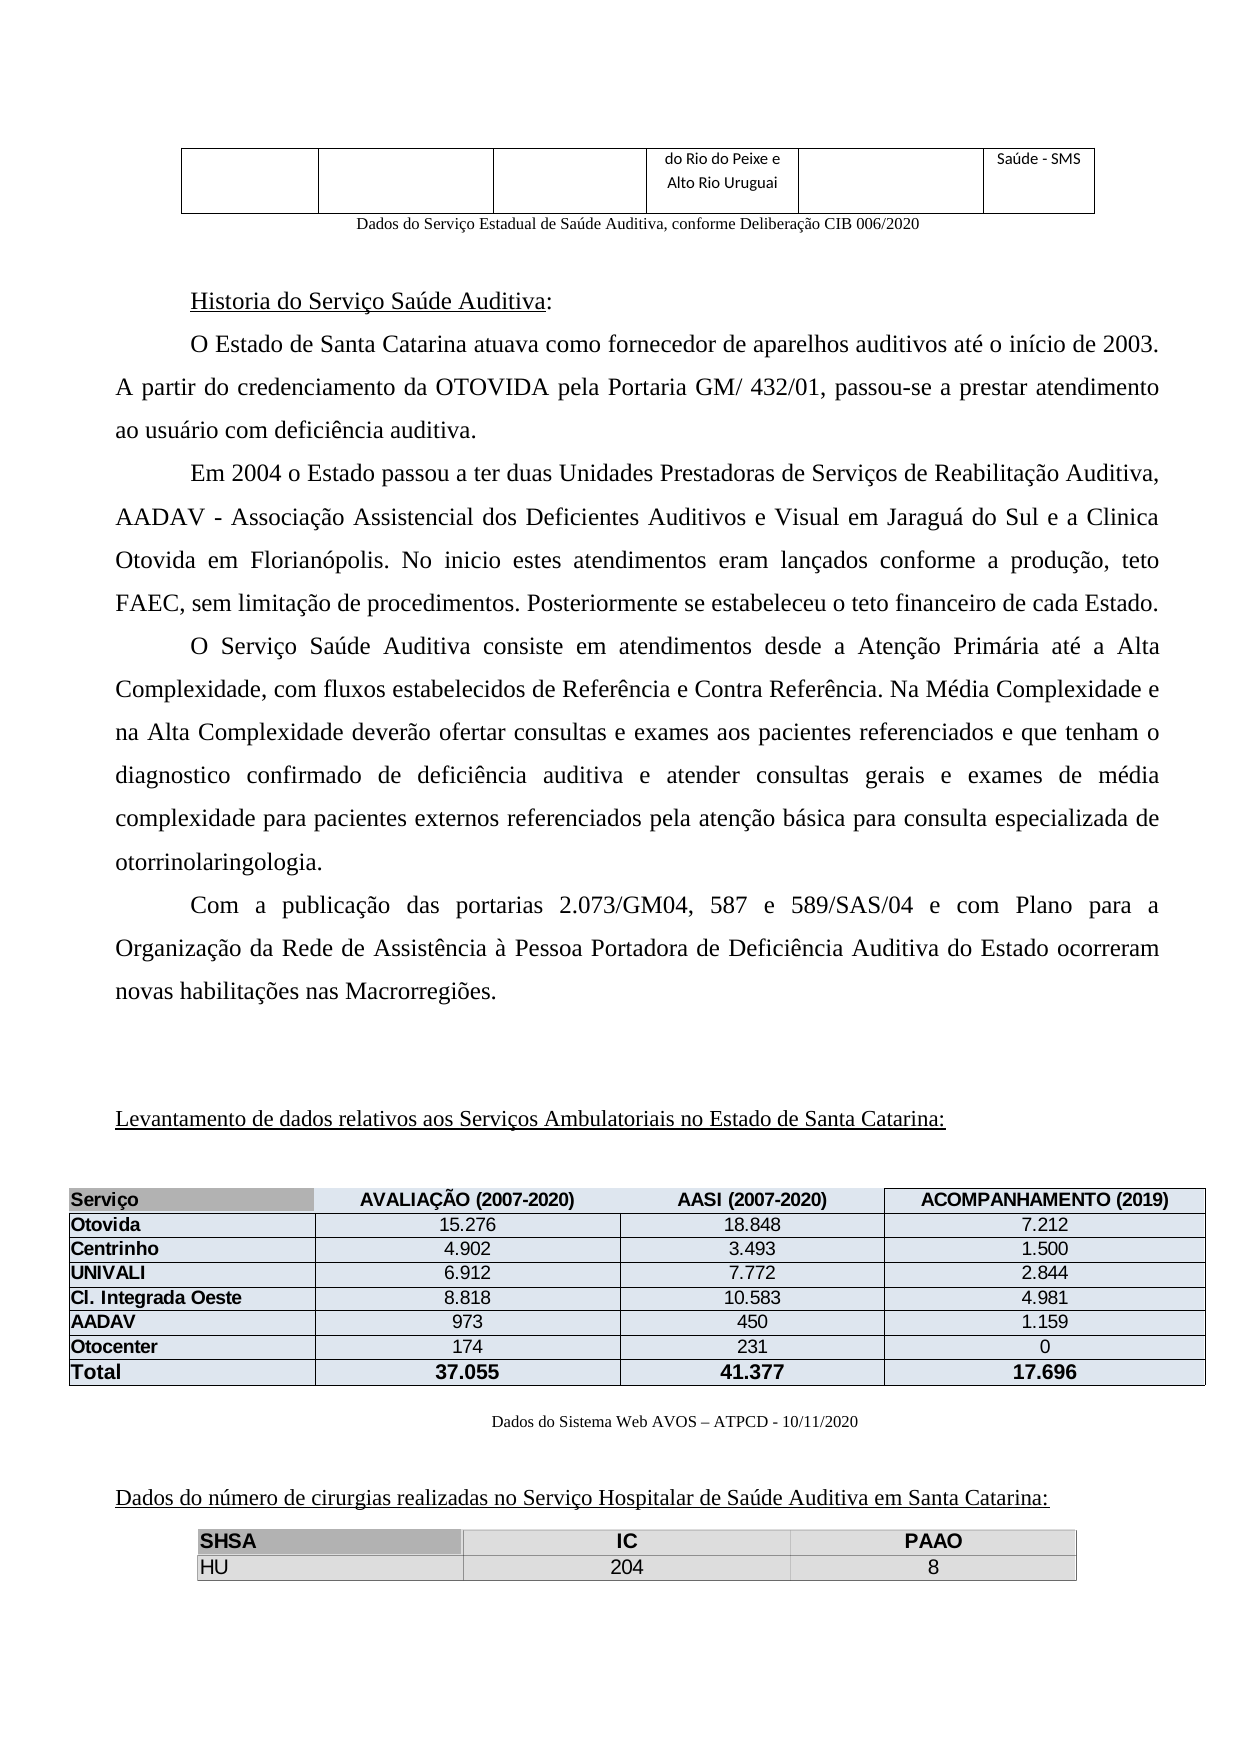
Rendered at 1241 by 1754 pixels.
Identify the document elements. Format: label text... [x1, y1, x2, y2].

text Levantamento de dados relativos aos Serviços Ambulatoriais no Estado de Santa Catarina: [115, 1105, 1161, 1132]
text O Estado de Santa Catarina atuava como fornecedor de aparelhos auditivos até o início de 2003. A partir do credenciamento da OTOVIDA pela Portaria GM/ 432/01, passou-se a prestar atendimento ao usuário com deficiência auditiva. [115, 329, 1161, 444]
table_cell do Rio do Peixe e Alto Rio Uruguai [647, 149, 798, 213]
table_cell [799, 149, 983, 213]
text Em 2004 o Estado passou a ter duas Unidades Prestadoras de Serviços de Reabilitação Auditiva, AADAV - Associação Assistencial dos Deficientes Auditivos e Visual em Jaraguá do Sul e a Clinica Otovida em Florianópolis. No inicio estes atendimentos eram lançados conforme a produção, teto FAEC, sem limitação de procedimentos. Posteriormente se estabeleceu o teto financeiro de cada Estado. [115, 458, 1161, 617]
table_cell [319, 149, 493, 213]
text Dados do Serviço Estadual de Saúde Auditiva, conforme Deliberação CIB 006/2020 [115, 214, 1161, 233]
text O Serviço Saúde Auditiva consiste em atendimentos desde a Atenção Primária até a Alta Complexidade, com fluxos estabelecidos de Referência e Contra Referência. Na Média Complexidade e na Alta Complexidade deverão ofertar consultas e exames aos pacientes referenciados e que tenham o diagnostico confirmado de deficiência auditiva e atender consultas gerais e exames de média complexidade para pacientes externos referenciados pela atenção básica para consulta especializada de otorrinolaringologia. [115, 631, 1161, 875]
text Com a publicação das portarias 2.073/GM04, 587 e 589/SAS/04 e com Plano para a Organização da Rede de Assistência à Pessoa Portadora de Deficiência Auditiva do Estado ocorreram novas habilitações nas Macrorregiões. [115, 890, 1161, 1005]
table_cell Saúde - SMS [984, 149, 1094, 213]
table_cell [494, 149, 646, 213]
table_cell [182, 149, 318, 213]
text Dados do número de cirurgias realizadas no Serviço Hospitalar de Saúde Auditiva em Santa Catarina: [115, 1484, 1161, 1510]
text Dados do Sistema Web AVOS – ATPCD - 10/11/2020 [115, 1386, 1161, 1431]
text Historia do Serviço Saúde Auditiva: [115, 286, 1161, 315]
